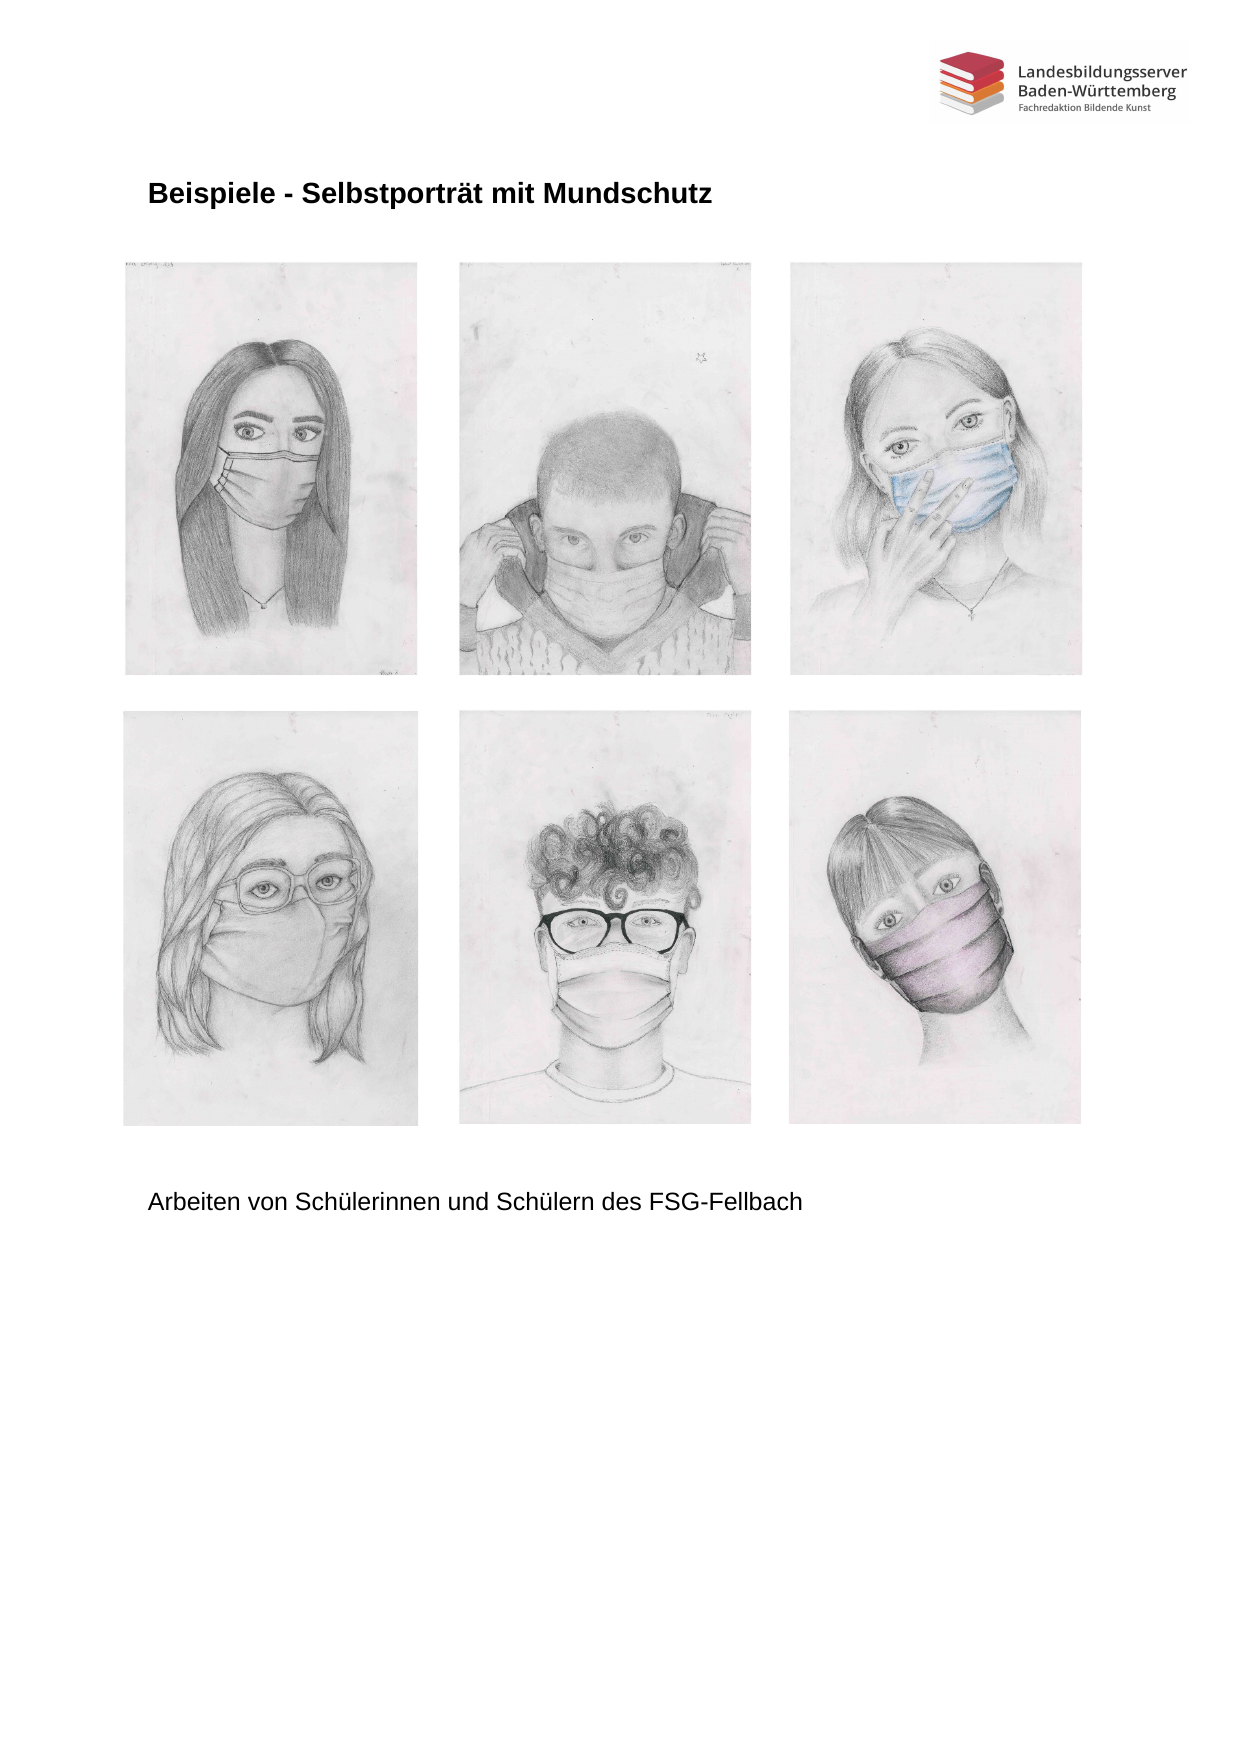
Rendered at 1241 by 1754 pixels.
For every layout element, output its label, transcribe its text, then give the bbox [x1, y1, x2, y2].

text Arbeiten von Schülerinnen und Schülern des FSG-Fellbach [148, 1187, 1093, 1216]
text Beispiele - Selbstporträt mit Mundschutz [148, 176, 1093, 210]
